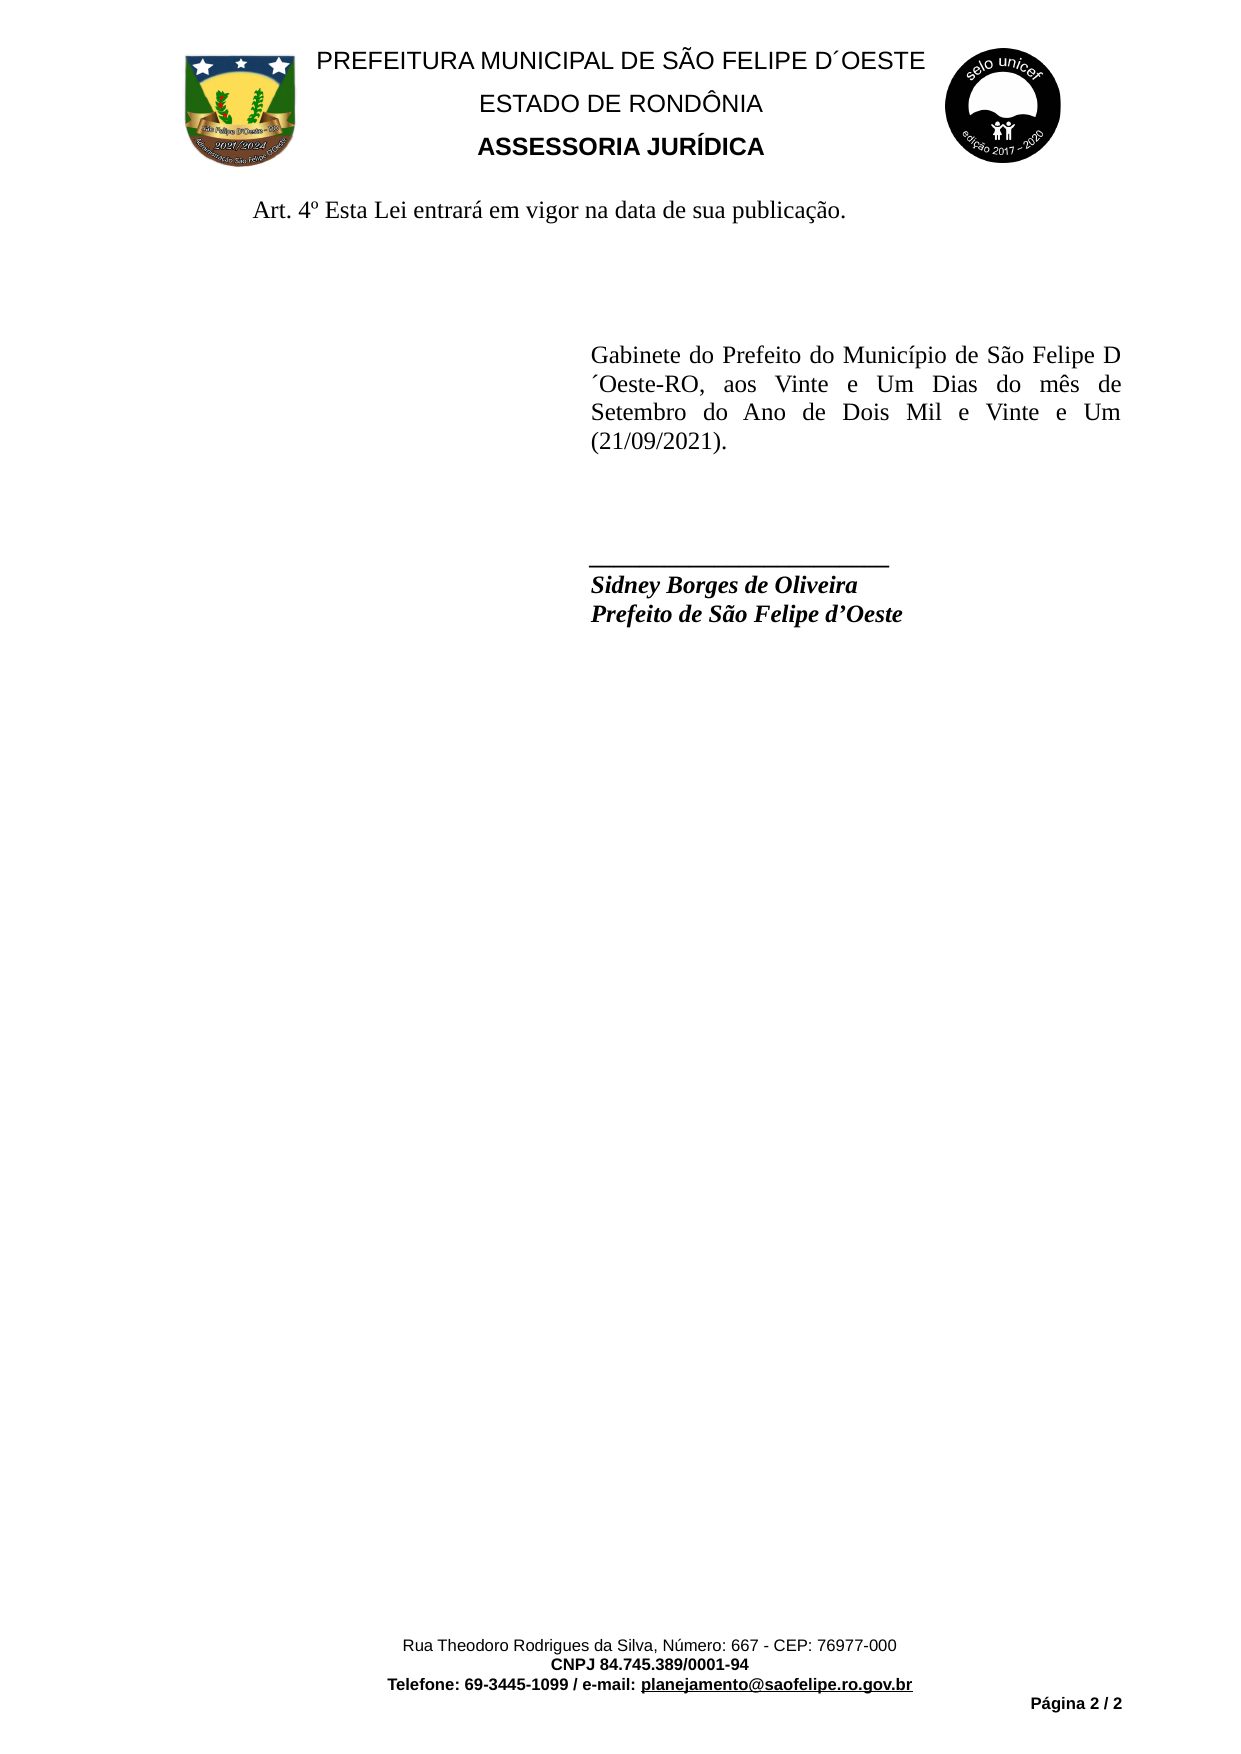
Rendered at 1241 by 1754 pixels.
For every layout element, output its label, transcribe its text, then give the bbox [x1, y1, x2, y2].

text Prefeito de São Felipe d’Oeste [591, 599, 1122, 627]
text Sidney Borges de Oliveira [591, 570, 1122, 599]
text Art. 4º Esta Lei entrará em vigor na data de sua publicação. [177, 195, 1122, 224]
picture [945, 48, 1061, 163]
text Gabinete do Prefeito do Município de São Felipe D´Oeste-RO, aos Vinte e Um Dias do mês de Setembro do Ano de Dois Mil e Vinte e Um (21/09/2021). [591, 340, 1122, 455]
picture [178, 53, 301, 170]
text ________________________ [591, 541, 1122, 570]
